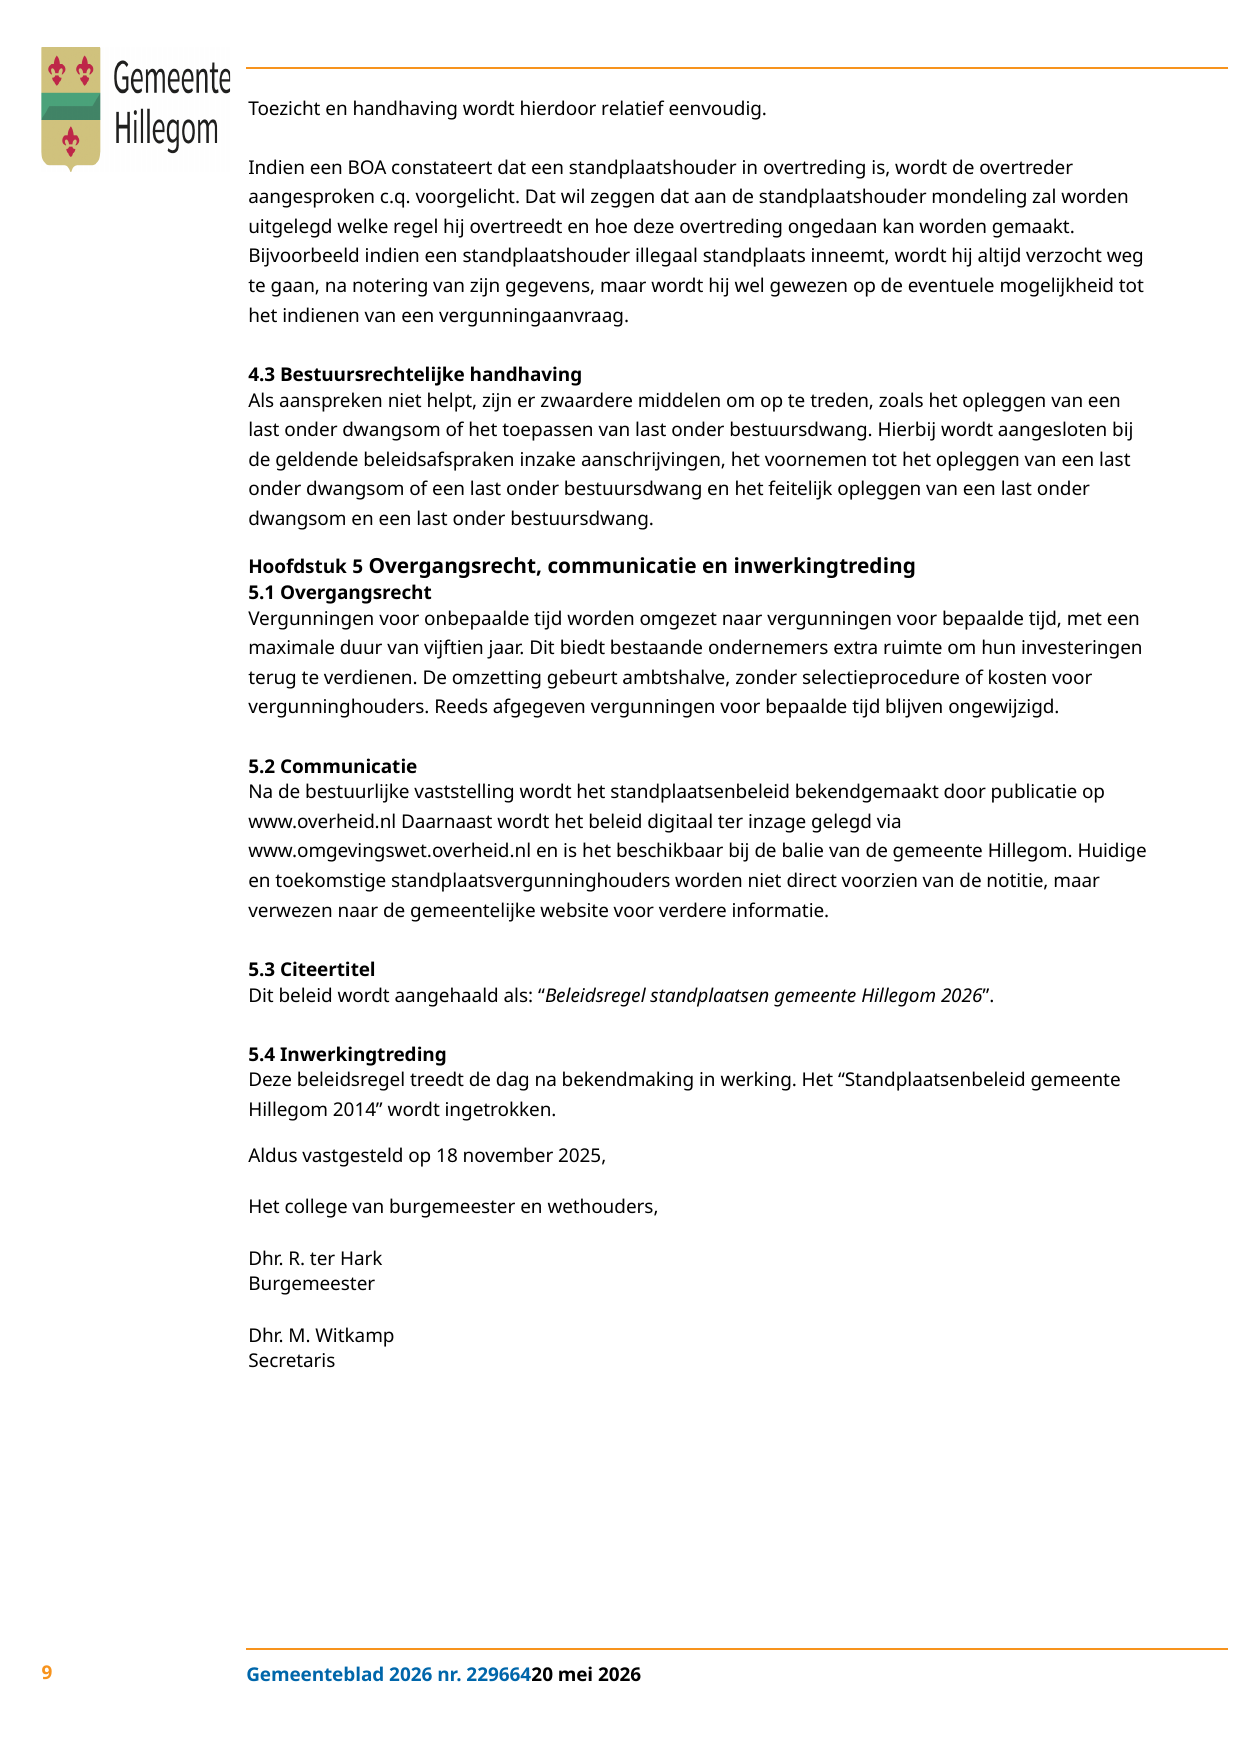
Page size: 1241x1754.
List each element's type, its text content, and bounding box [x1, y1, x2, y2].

text Aldus vastgesteld op 18 november 2025, [248, 1142, 1152, 1168]
text 5.2 Communicatie [248, 753, 1152, 778]
text Dhr. R. ter Hark [248, 1245, 1152, 1271]
text 4.3 Bestuursrechtelijke handhaving [248, 361, 1152, 387]
picture [41, 47, 231, 172]
text Het college van burgemeester en wethouders, [248, 1193, 1152, 1219]
text 5.3 Citeertitel [248, 956, 1152, 982]
text Toezicht en handhaving wordt hierdoor relatief eenvoudig. [248, 95, 1152, 121]
text Vergunningen voor onbepaalde tijd worden omgezet naar vergunningen voor bepaalde tijd, met een maximale duur van vijftien jaar. Dit biedt bestaande ondernemers extra ruimte om hun investeringen terug te verdienen. De omzetting gebeurt ambtshalve, zonder selectieprocedure of kosten voor vergunninghouders. Reeds afgegeven vergunningen voor bepaalde tijd blijven ongewijzigd. [248, 605, 1152, 719]
text 5.1 Overgangsrecht [248, 579, 1152, 605]
text Burgemeester [248, 1271, 1152, 1296]
text Dit beleid wordt aangehaald als: “Beleidsregel standplaatsen gemeente Hillegom 2026”. [248, 982, 1152, 1007]
text Deze beleidsregel treedt de dag na bekendmaking in werking. Het “Standplaatsenbeleid gemeente Hillegom 2014” wordt ingetrokken. [248, 1067, 1152, 1122]
text Als aanspreken niet helpt, zijn er zwaardere middelen om op te treden, zoals het opleggen van een last onder dwangsom of het toepassen van last onder bestuursdwang. Hierbij wordt aangesloten bij de geldende beleidsafspraken inzake aanschrijvingen, het voornemen tot het opleggen van een last onder dwangsom of een last onder bestuursdwang en het feitelijk opleggen van een last onder dwangsom en een last onder bestuursdwang. [248, 387, 1152, 531]
text Hoofdstuk 5 Overgangsrecht, communicatie en inwerkingtreding [248, 551, 1152, 579]
text Indien een BOA constateert dat een standplaatshouder in overtreding is, wordt de overtreder aangesproken c.q. voorgelicht. Dat wil zeggen dat aan de standplaatshouder mondeling zal worden uitgelegd welke regel hij overtreedt en hoe deze overtreding ongedaan kan worden gemaakt. Bijvoorbeeld indien een standplaatshouder illegaal standplaats inneemt, wordt hij altijd verzocht weg te gaan, na notering van zijn gegevens, maar wordt hij wel gewezen op de eventuele mogelijkheid tot het indienen van een vergunningaanvraag. [248, 154, 1152, 328]
text Dhr. M. Witkamp [248, 1322, 1152, 1348]
text Na de bestuurlijke vaststelling wordt het standplaatsenbeleid bekendgemaakt door publicatie op www.overheid.nl Daarnaast wordt het beleid digitaal ter inzage gelegd via www.omgevingswet.overheid.nl en is het beschikbaar bij de balie van de gemeente Hillegom. Huidige en toekomstige standplaatsvergunninghouders worden niet direct voorzien van de notitie, maar verwezen naar de gemeentelijke website voor verdere informatie. [248, 778, 1152, 923]
text 5.4 Inwerkingtreding [248, 1041, 1152, 1067]
text Secretaris [248, 1348, 1152, 1373]
